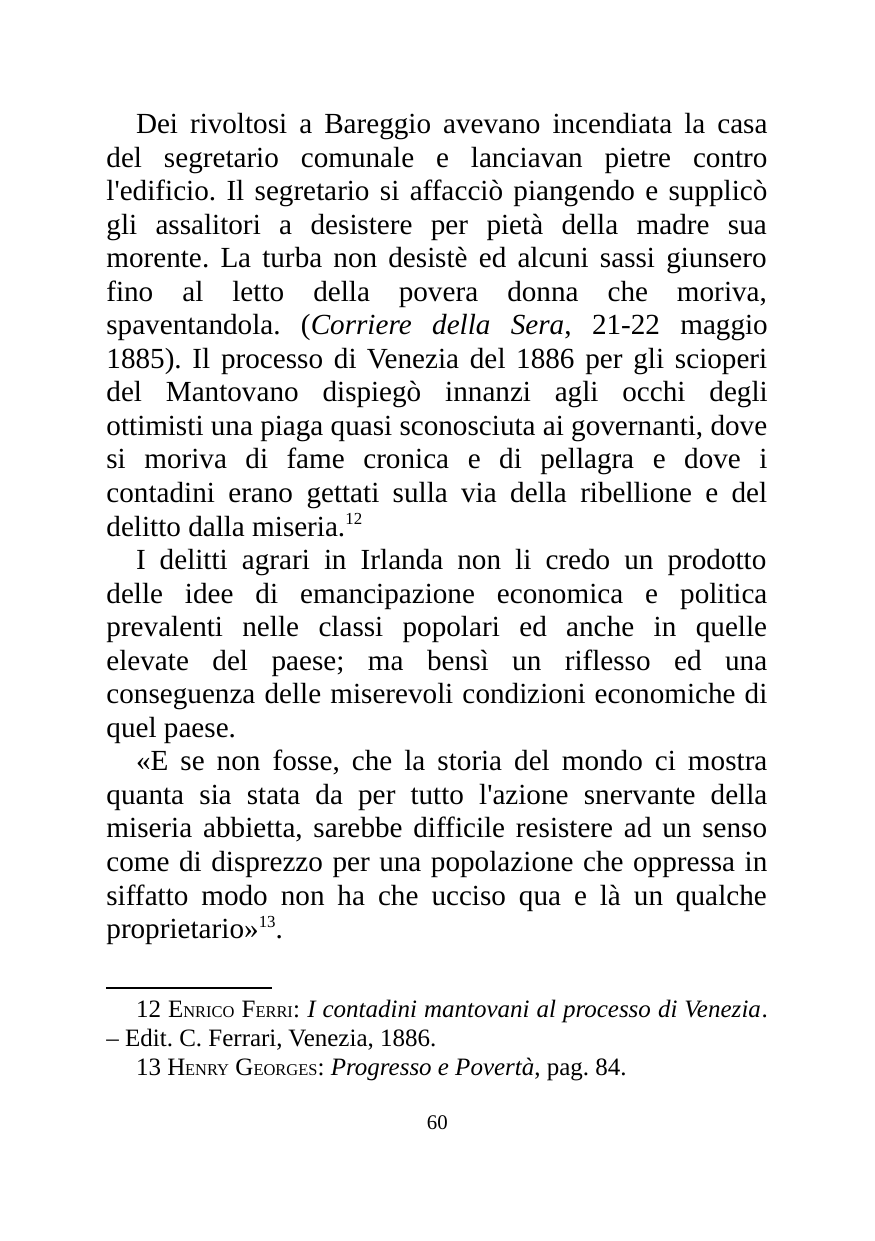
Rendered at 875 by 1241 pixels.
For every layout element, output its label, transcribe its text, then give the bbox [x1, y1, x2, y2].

text Henry Georges: Progresso e Povertà, pag. 84. [106, 1052, 768, 1080]
text «E se non fosse, che la storia del mondo ci mostra quanta sia stata da per tutto l'azione snervante della miseria abbietta, sarebbe difficile resistere ad un senso come di disprezzo per una popolazione che oppressa in siffatto modo non ha che ucciso qua e là un qualche proprietario». [106, 743, 768, 945]
text I delitti agrari in Irlanda non li credo un prodotto delle idee di emancipazione economica e politica prevalenti nelle classi popolari ed anche in quelle elevate del paese; ma bensì un riflesso ed una conseguenza delle miserevoli condizioni economiche di quel paese. [106, 542, 768, 743]
text Enrico Ferri: I contadini mantovani al processo di Venezia. – Edit. C. Ferrari, Venezia, 1886. [106, 994, 768, 1052]
text Dei rivoltosi a Bareggio avevano incendiata la casa del segretario comunale e lanciavan pietre contro l'edificio. Il segretario si affacciò piangendo e supplicò gli assalitori a desistere per pietà della madre sua morente. La turba non desistè ed alcuni sassi giunsero fino al letto della povera donna che moriva, spaventandola. (Corriere della Sera, 21-22 maggio 1885). Il processo di Venezia del 1886 per gli scioperi del Mantovano dispiegò innanzi agli occhi degli ottimisti una piaga quasi sconosciuta ai governanti, dove si moriva di fame cronica e di pellagra e dove i contadini erano gettati sulla via della ribellione e del delitto dalla miseria. [106, 106, 768, 542]
